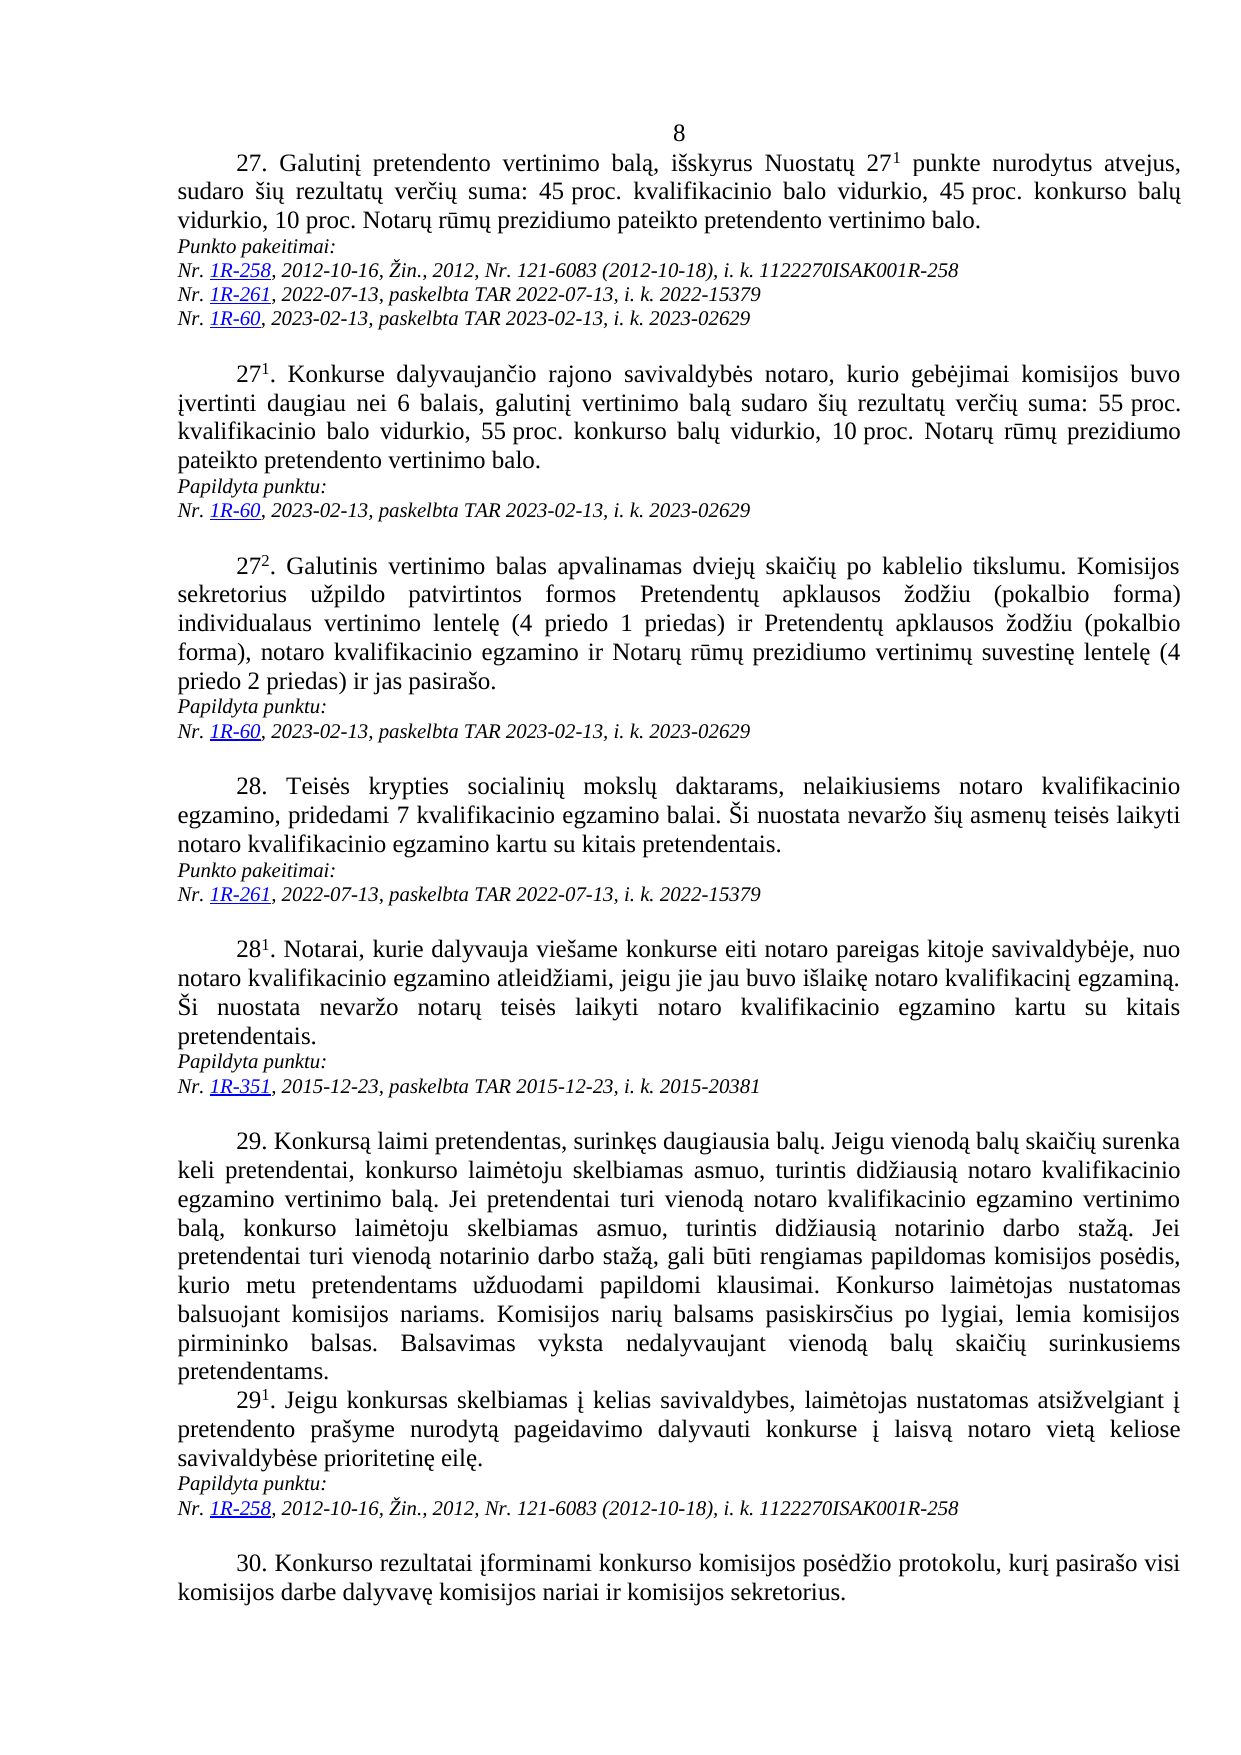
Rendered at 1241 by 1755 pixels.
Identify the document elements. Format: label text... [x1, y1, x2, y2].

text Papildyta punktu: [177, 1471, 1181, 1495]
text Papildyta punktu: [177, 474, 1181, 498]
text 272. Galutinis vertinimo balas apvalinamas dviejų skaičių po kablelio tikslumu. Komisijos sekretorius užpildo patvirtintos formos Pretendentų apklausos žodžiu (pokalbio forma) individualaus vertinimo lentelę (4 priedo 1 priedas) ir Pretendentų apklausos žodžiu (pokalbio forma), notaro kvalifikacinio egzamino ir Notarų rūmų prezidiumo vertinimų suvestinę lentelę (4 priedo 2 priedas) ir jas pasirašo. [177, 551, 1181, 694]
text Nr. 1R-351, 2015-12-23, paskelbta TAR 2015-12-23, i. k. 2015-20381 [177, 1073, 1181, 1098]
text Nr. 1R-60, 2023-02-13, paskelbta TAR 2023-02-13, i. k. 2023-02629 [177, 498, 1181, 522]
text Papildyta punktu: [177, 694, 1181, 718]
text 291. Jeigu konkursas skelbiamas į kelias savivaldybes, laimėtojas nustatomas atsižvelgiant į pretendento prašyme nurodytą pageidavimo dalyvauti konkurse į laisvą notaro vietą keliose savivaldybėse prioritetinę eilę. [177, 1385, 1181, 1471]
text 28. Teisės krypties socialinių mokslų daktarams, nelaikiusiems notaro kvalifikacinio egzamino, pridedami 7 kvalifikacinio egzamino balai. Ši nuostata nevaržo šių asmenų teisės laikyti notaro kvalifikacinio egzamino kartu su kitais pretendentais. [177, 771, 1181, 858]
text 27. Galutinį pretendento vertinimo balą, išskyrus Nuostatų 271 punkte nurodytus atvejus, sudaro šių rezultatų verčių suma: 45 proc. kvalifikacinio balo vidurkio, 45 proc. konkurso balų vidurkio, 10 proc. Notarų rūmų prezidiumo pateikto pretendento vertinimo balo. [177, 148, 1181, 234]
text 281. Notarai, kurie dalyvauja viešame konkurse eiti notaro pareigas kitoje savivaldybėje, nuo notaro kvalifikacinio egzamino atleidžiami, jeigu jie jau buvo išlaikę notaro kvalifikacinį egzaminą. Ši nuostata nevaržo notarų teisės laikyti notaro kvalifikacinio egzamino kartu su kitais pretendentais. [177, 934, 1181, 1049]
text 30. Konkurso rezultatai įforminami konkurso komisijos posėdžio protokolu, kurį pasirašo visi komisijos darbe dalyvavę komisijos nariai ir komisijos sekretorius. [177, 1548, 1181, 1606]
text 271. Konkurse dalyvaujančio rajono savivaldybės notaro, kurio gebėjimai komisijos buvo įvertinti daugiau nei 6 balais, galutinį vertinimo balą sudaro šių rezultatų verčių suma: 55 proc. kvalifikacinio balo vidurkio, 55 proc. konkurso balų vidurkio, 10 proc. Notarų rūmų prezidiumo pateikto pretendento vertinimo balo. [177, 359, 1181, 474]
text Punkto pakeitimai: [177, 858, 1181, 882]
text Punkto pakeitimai: [177, 234, 1181, 258]
text Nr. 1R-261, 2022-07-13, paskelbta TAR 2022-07-13, i. k. 2022-15379 [177, 882, 1181, 906]
text Nr. 1R-261, 2022-07-13, paskelbta TAR 2022-07-13, i. k. 2022-15379 [177, 282, 1181, 306]
text Nr. 1R-258, 2012-10-16, Žin., 2012, Nr. 121-6083 (2012-10-18), i. k. 1122270ISAK001R-258 [177, 258, 1181, 282]
text 29. Konkursą laimi pretendentas, surinkęs daugiausia balų. Jeigu vienodą balų skaičių surenka keli pretendentai, konkurso laimėtoju skelbiamas asmuo, turintis didžiausią notaro kvalifikacinio egzamino vertinimo balą. Jei pretendentai turi vienodą notaro kvalifikacinio egzamino vertinimo balą, konkurso laimėtoju skelbiamas asmuo, turintis didžiausią notarinio darbo stažą. Jei pretendentai turi vienodą notarinio darbo stažą, gali būti rengiamas papildomas komisijos posėdis, kurio metu pretendentams užduodami papildomi klausimai. Konkurso laimėtojas nustatomas balsuojant komisijos nariams. Komisijos narių balsams pasiskirsčius po lygiai, lemia komisijos pirmininko balsas. Balsavimas vyksta nedalyvaujant vienodą balų skaičių surinkusiems pretendentams. [177, 1126, 1181, 1385]
text Nr. 1R-60, 2023-02-13, paskelbta TAR 2023-02-13, i. k. 2023-02629 [177, 306, 1181, 330]
text Nr. 1R-258, 2012-10-16, Žin., 2012, Nr. 121-6083 (2012-10-18), i. k. 1122270ISAK001R-258 [177, 1495, 1181, 1519]
text Nr. 1R-60, 2023-02-13, paskelbta TAR 2023-02-13, i. k. 2023-02629 [177, 718, 1181, 743]
text Papildyta punktu: [177, 1049, 1181, 1073]
